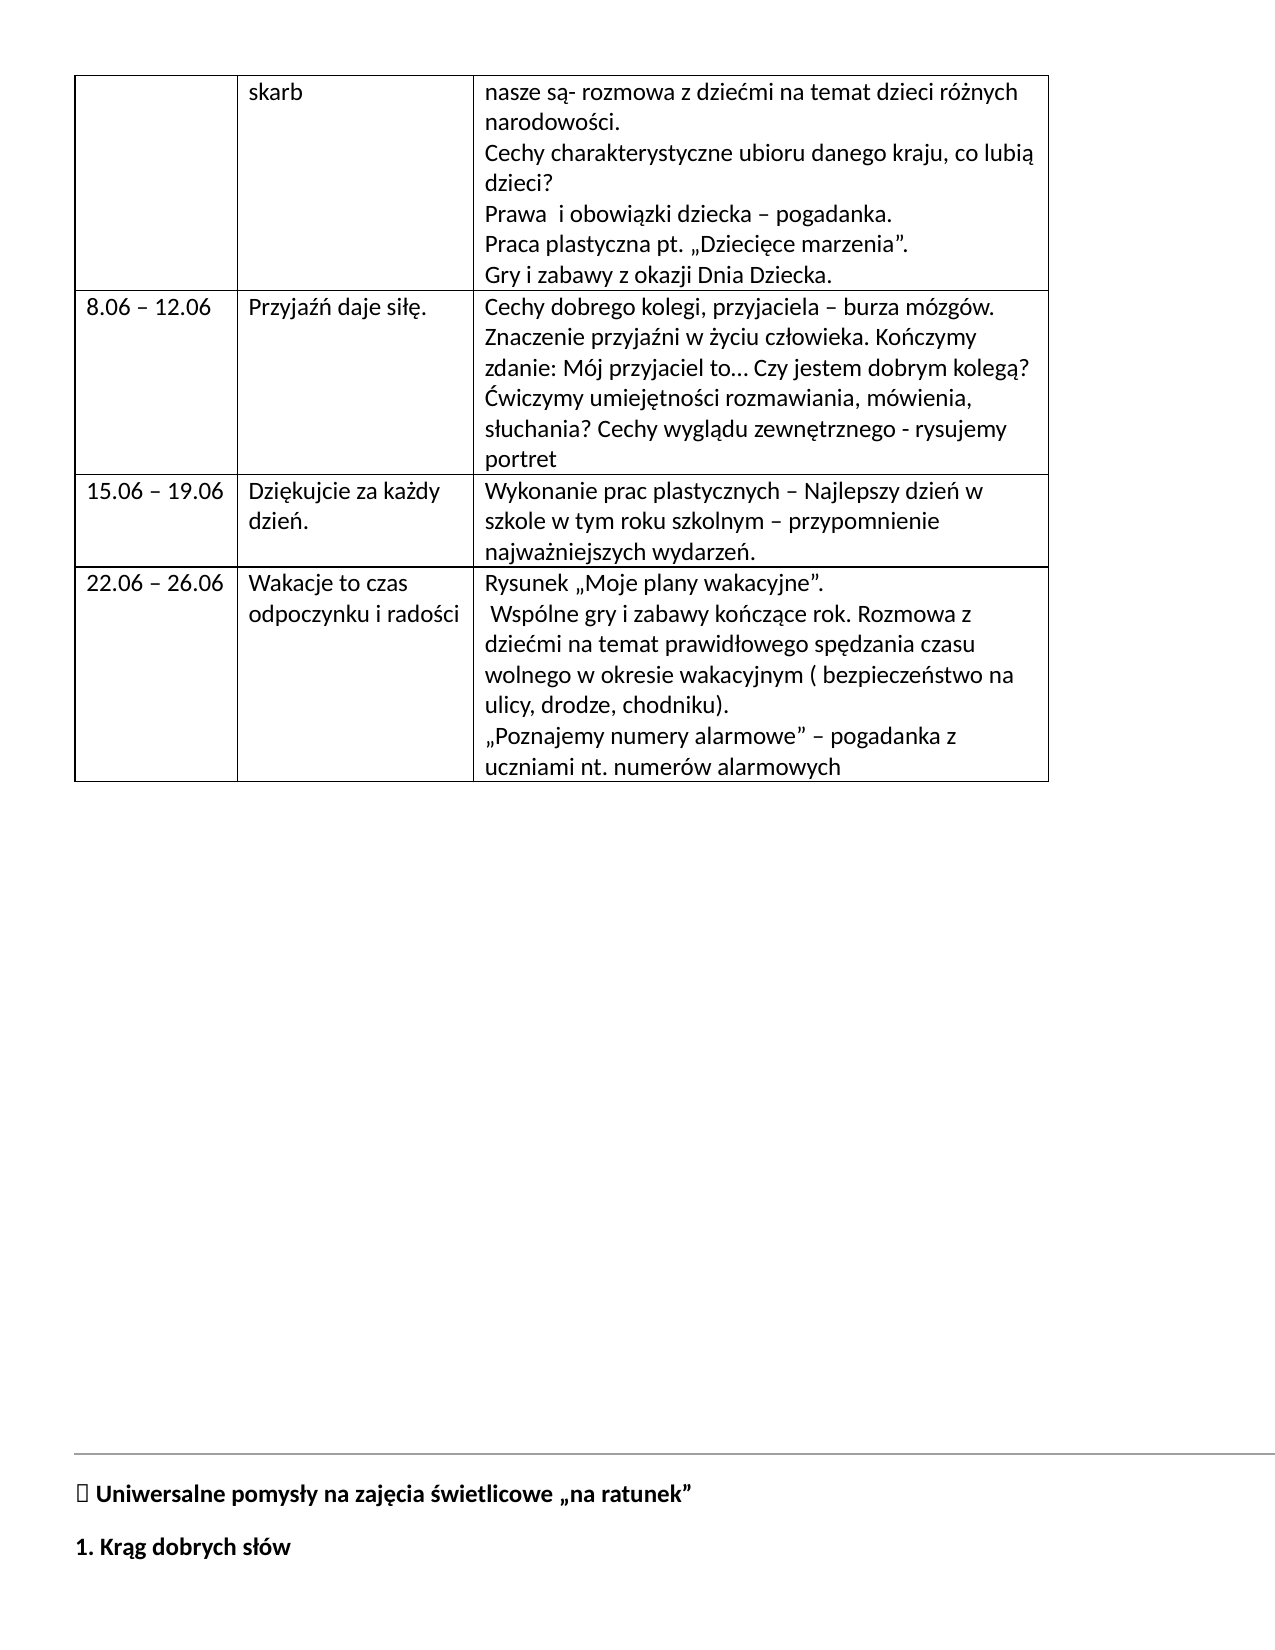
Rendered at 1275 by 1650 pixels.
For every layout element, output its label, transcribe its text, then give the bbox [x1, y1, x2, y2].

table_cell 8.06 – 12.06 [76, 291, 237, 474]
text 🌟 Uniwersalne pomysły na zajęcia świetlicowe „na ratunek” [75, 1475, 1200, 1509]
table_cell Dziękujcie za każdy dzień. [238, 475, 473, 566]
table_cell [76, 76, 237, 290]
table_cell 22.06 – 26.06 [76, 568, 237, 781]
table_cell skarb [238, 76, 473, 290]
table_cell Cechy dobrego kolegi, przyjaciela – burza mózgów. Znaczenie przyjaźni w życiu człowieka. Kończymy zdanie: Mój przyjaciel to… Czy jestem dobrym kolegą? Ćwiczymy umiejętności rozmawiania, mówienia, słuchania? Cechy wyglądu zewnętrznego - rysujemy portret [474, 291, 1048, 474]
table_cell Przyjaźń daje siłę. [238, 291, 473, 474]
table_cell Rysunek „Moje plany wakacyjne”. Wspólne gry i zabawy kończące rok. Rozmowa z dziećmi na temat prawidłowego spędzania czasu wolnego w okresie wakacyjnym ( bezpieczeństwo na ulicy, drodze, chodniku). „Poznajemy numery alarmowe” – pogadanka z uczniami nt. numerów alarmowych [474, 568, 1048, 781]
table_cell Wakacje to czas odpoczynku i radości [238, 568, 473, 781]
table_cell nasze są- rozmowa z dziećmi na temat dzieci różnych narodowości. Cechy charakterystyczne ubioru danego kraju, co lubią dzieci? Prawa i obowiązki dziecka – pogadanka. Praca plastyczna pt. „Dziecięce marzenia”. Gry i zabawy z okazji Dnia Dziecka. [474, 76, 1048, 290]
text 1. Krąg dobrych słów [75, 1531, 1200, 1562]
table_cell 15.06 – 19.06 [76, 475, 237, 566]
table_cell Wykonanie prac plastycznych – Najlepszy dzień w szkole w tym roku szkolnym – przypomnienie najważniejszych wydarzeń. [474, 475, 1048, 566]
